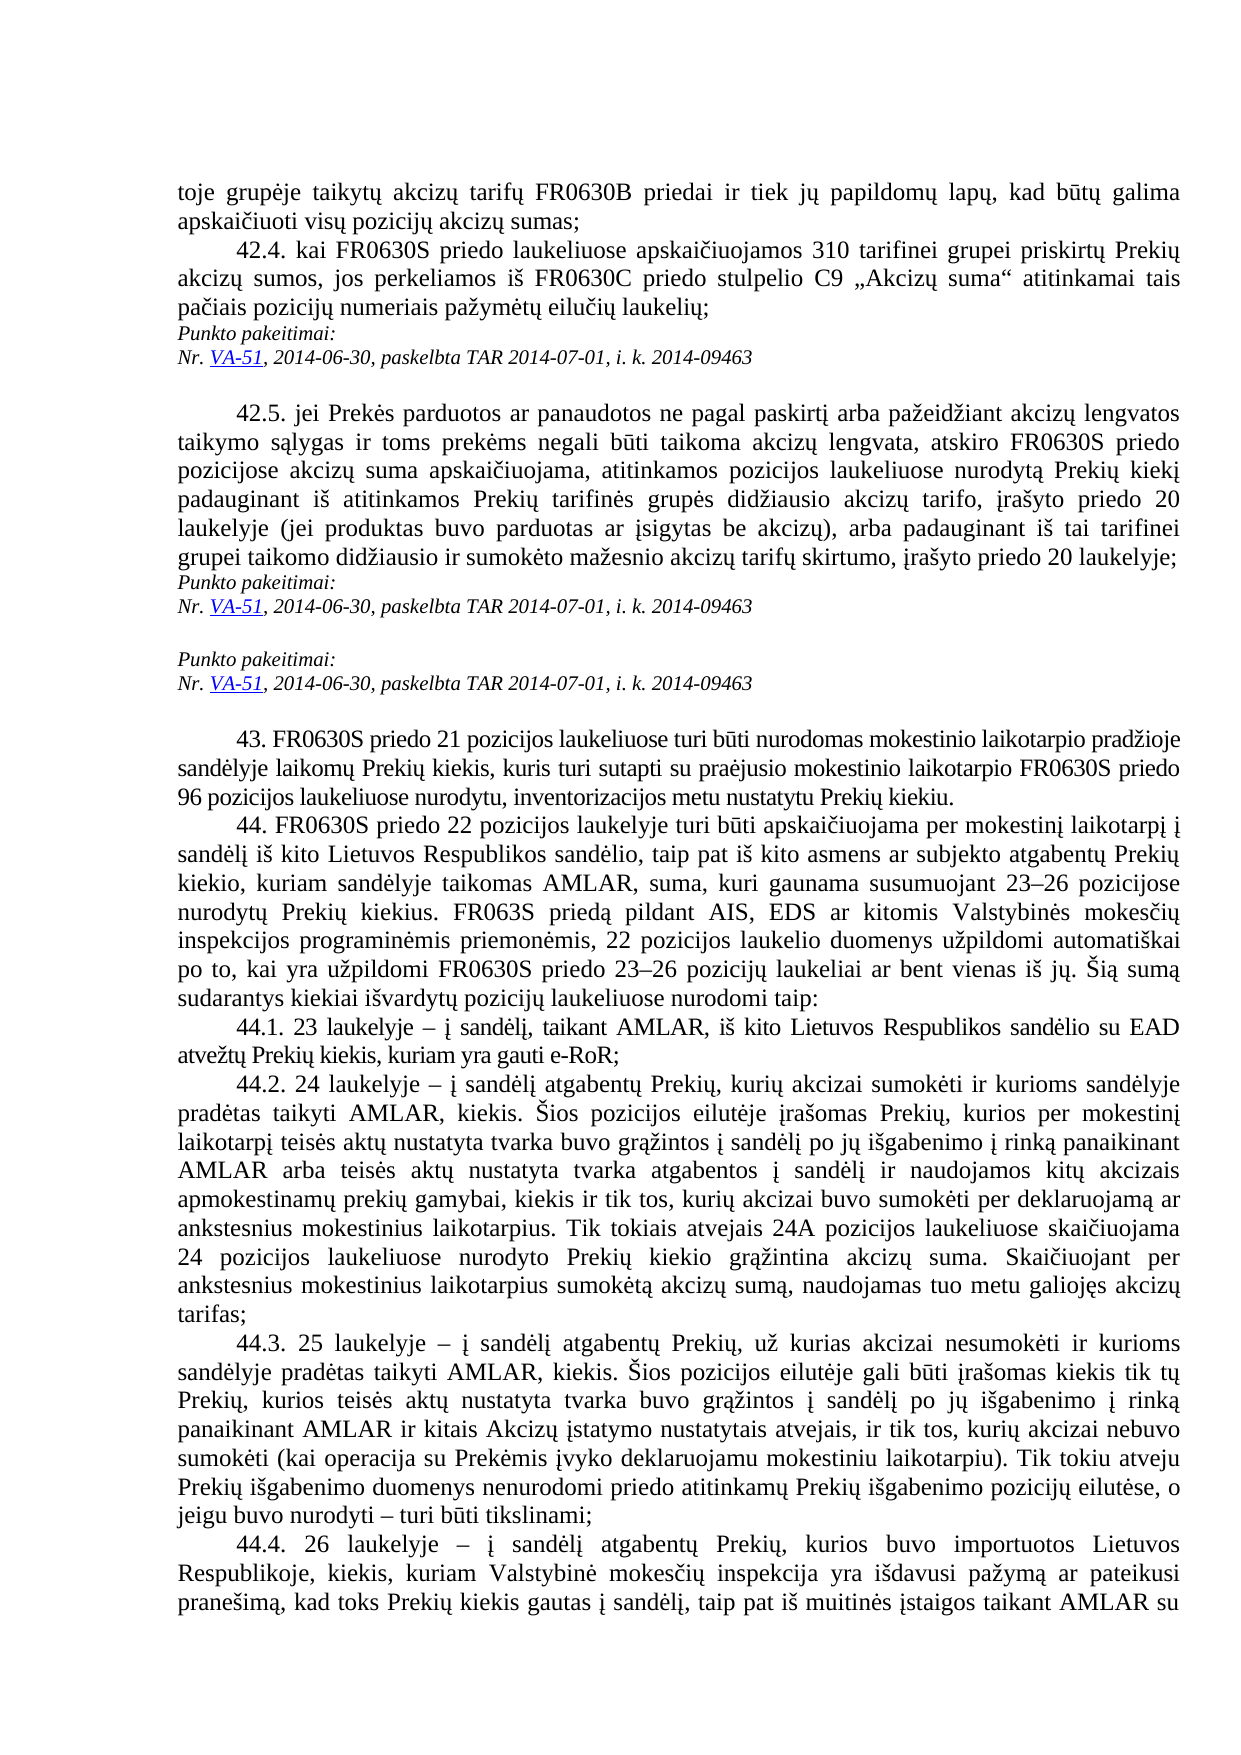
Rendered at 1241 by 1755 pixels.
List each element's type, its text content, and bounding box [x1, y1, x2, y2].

text 44.3. 25 laukelyje – į sandėlį atgabentų Prekių, už kurias akcizai nesumokėti ir kurioms sandėlyje pradėtas taikyti AMLAR, kiekis. Šios pozicijos eilutėje gali būti įrašomas kiekis tik tų Prekių, kurios teisės aktų nustatyta tvarka buvo grąžintos į sandėlį po jų išgabenimo į rinką panaikinant AMLAR ir kitais Akcizų įstatymo nustatytais atvejais, ir tik tos, kurių akcizai nebuvo sumokėti (kai operacija su Prekėmis įvyko deklaruojamu mokestiniu laikotarpiu). Tik tokiu atveju Prekių išgabenimo duomenys nenurodomi priedo atitinkamų Prekių išgabenimo pozicijų eilutėse, o jeigu buvo nurodyti – turi būti tikslinami; [177, 1328, 1181, 1529]
text Punkto pakeitimai: [177, 647, 1181, 671]
text Nr. VA-51, 2014-06-30, paskelbta TAR 2014-07-01, i. k. 2014-09463 [177, 671, 1181, 695]
text 43. FR0630S priedo 21 pozicijos laukeliuose turi būti nurodomas mokestinio laikotarpio pradžioje sandėlyje laikomų Prekių kiekis, kuris turi sutapti su praėjusio mokestinio laikotarpio FR0630S priedo 96 pozicijos laukeliuose nurodytu, inventorizacijos metu nustatytu Prekių kiekiu. [177, 724, 1181, 810]
text Nr. VA-51, 2014-06-30, paskelbta TAR 2014-07-01, i. k. 2014-09463 [177, 345, 1181, 369]
text 44. FR0630S priedo 22 pozicijos laukelyje turi būti apskaičiuojama per mokestinį laikotarpį į sandėlį iš kito Lietuvos Respublikos sandėlio, taip pat iš kito asmens ar subjekto atgabentų Prekių kiekio, kuriam sandėlyje taikomas AMLAR, suma, kuri gaunama susumuojant 23–26 pozicijose nurodytų Prekių kiekius. FR063S priedą pildant AIS, EDS ar kitomis Valstybinės mokesčių inspekcijos programinėmis priemonėmis, 22 pozicijos laukelio duomenys užpildomi automatiškai po to, kai yra užpildomi FR0630S priedo 23–26 pozicijų laukeliai ar bent vienas iš jų. Šią sumą sudarantys kiekiai išvardytų pozicijų laukeliuose nurodomi taip: [177, 810, 1181, 1012]
text toje grupėje taikytų akcizų tarifų FR0630B priedai ir tiek jų papildomų lapų, kad būtų galima apskaičiuoti visų pozicijų akcizų sumas; [177, 177, 1181, 235]
text Nr. VA-51, 2014-06-30, paskelbta TAR 2014-07-01, i. k. 2014-09463 [177, 594, 1181, 618]
text 42.4. kai FR0630S priedo laukeliuose apskaičiuojamos 310 tarifinei grupei priskirtų Prekių akcizų sumos, jos perkeliamos iš FR0630C priedo stulpelio C9 „Akcizų suma“ atitinkamai tais pačiais pozicijų numeriais pažymėtų eilučių laukelių; [177, 235, 1181, 321]
text Punkto pakeitimai: [177, 570, 1181, 594]
text 44.2. 24 laukelyje – į sandėlį atgabentų Prekių, kurių akcizai sumokėti ir kurioms sandėlyje pradėtas taikyti AMLAR, kiekis. Šios pozicijos eilutėje įrašomas Prekių, kurios per mokestinį laikotarpį teisės aktų nustatyta tvarka buvo grąžintos į sandėlį po jų išgabenimo į rinką panaikinant AMLAR arba teisės aktų nustatyta tvarka atgabentos į sandėlį ir naudojamos kitų akcizais apmokestinamų prekių gamybai, kiekis ir tik tos, kurių akcizai buvo sumokėti per deklaruojamą ar ankstesnius mokestinius laikotarpius. Tik tokiais atvejais 24A pozicijos laukeliuose skaičiuojama 24 pozicijos laukeliuose nurodyto Prekių kiekio grąžintina akcizų suma. Skaičiuojant per ankstesnius mokestinius laikotarpius sumokėtą akcizų sumą, naudojamas tuo metu galiojęs akcizų tarifas; [177, 1069, 1181, 1328]
text 44.1. 23 laukelyje – į sandėlį, taikant AMLAR, iš kito Lietuvos Respublikos sandėlio su EAD atvežtų Prekių kiekis, kuriam yra gauti e-RoR; [177, 1012, 1181, 1069]
text 42.5. jei Prekės parduotos ar panaudotos ne pagal paskirtį arba pažeidžiant akcizų lengvatos taikymo sąlygas ir toms prekėms negali būti taikoma akcizų lengvata, atskiro FR0630S priedo pozicijose akcizų suma apskaičiuojama, atitinkamos pozicijos laukeliuose nurodytą Prekių kiekį padauginant iš atitinkamos Prekių tarifinės grupės didžiausio akcizų tarifo, įrašyto priedo 20 laukelyje (jei produktas buvo parduotas ar įsigytas be akcizų), arba padauginant iš tai tarifinei grupei taikomo didžiausio ir sumokėto mažesnio akcizų tarifų skirtumo, įrašyto priedo 20 laukelyje; [177, 398, 1181, 570]
text 44.4. 26 laukelyje – į sandėlį atgabentų Prekių, kurios buvo importuotos Lietuvos Respublikoje, kiekis, kuriam Valstybinė mokesčių inspekcija yra išdavusi pažymą ar pateikusi pranešimą, kad toks Prekių kiekis gautas į sandėlį, taip pat iš muitinės įstaigos taikant AMLAR su [177, 1529, 1181, 1615]
text Punkto pakeitimai: [177, 321, 1181, 345]
